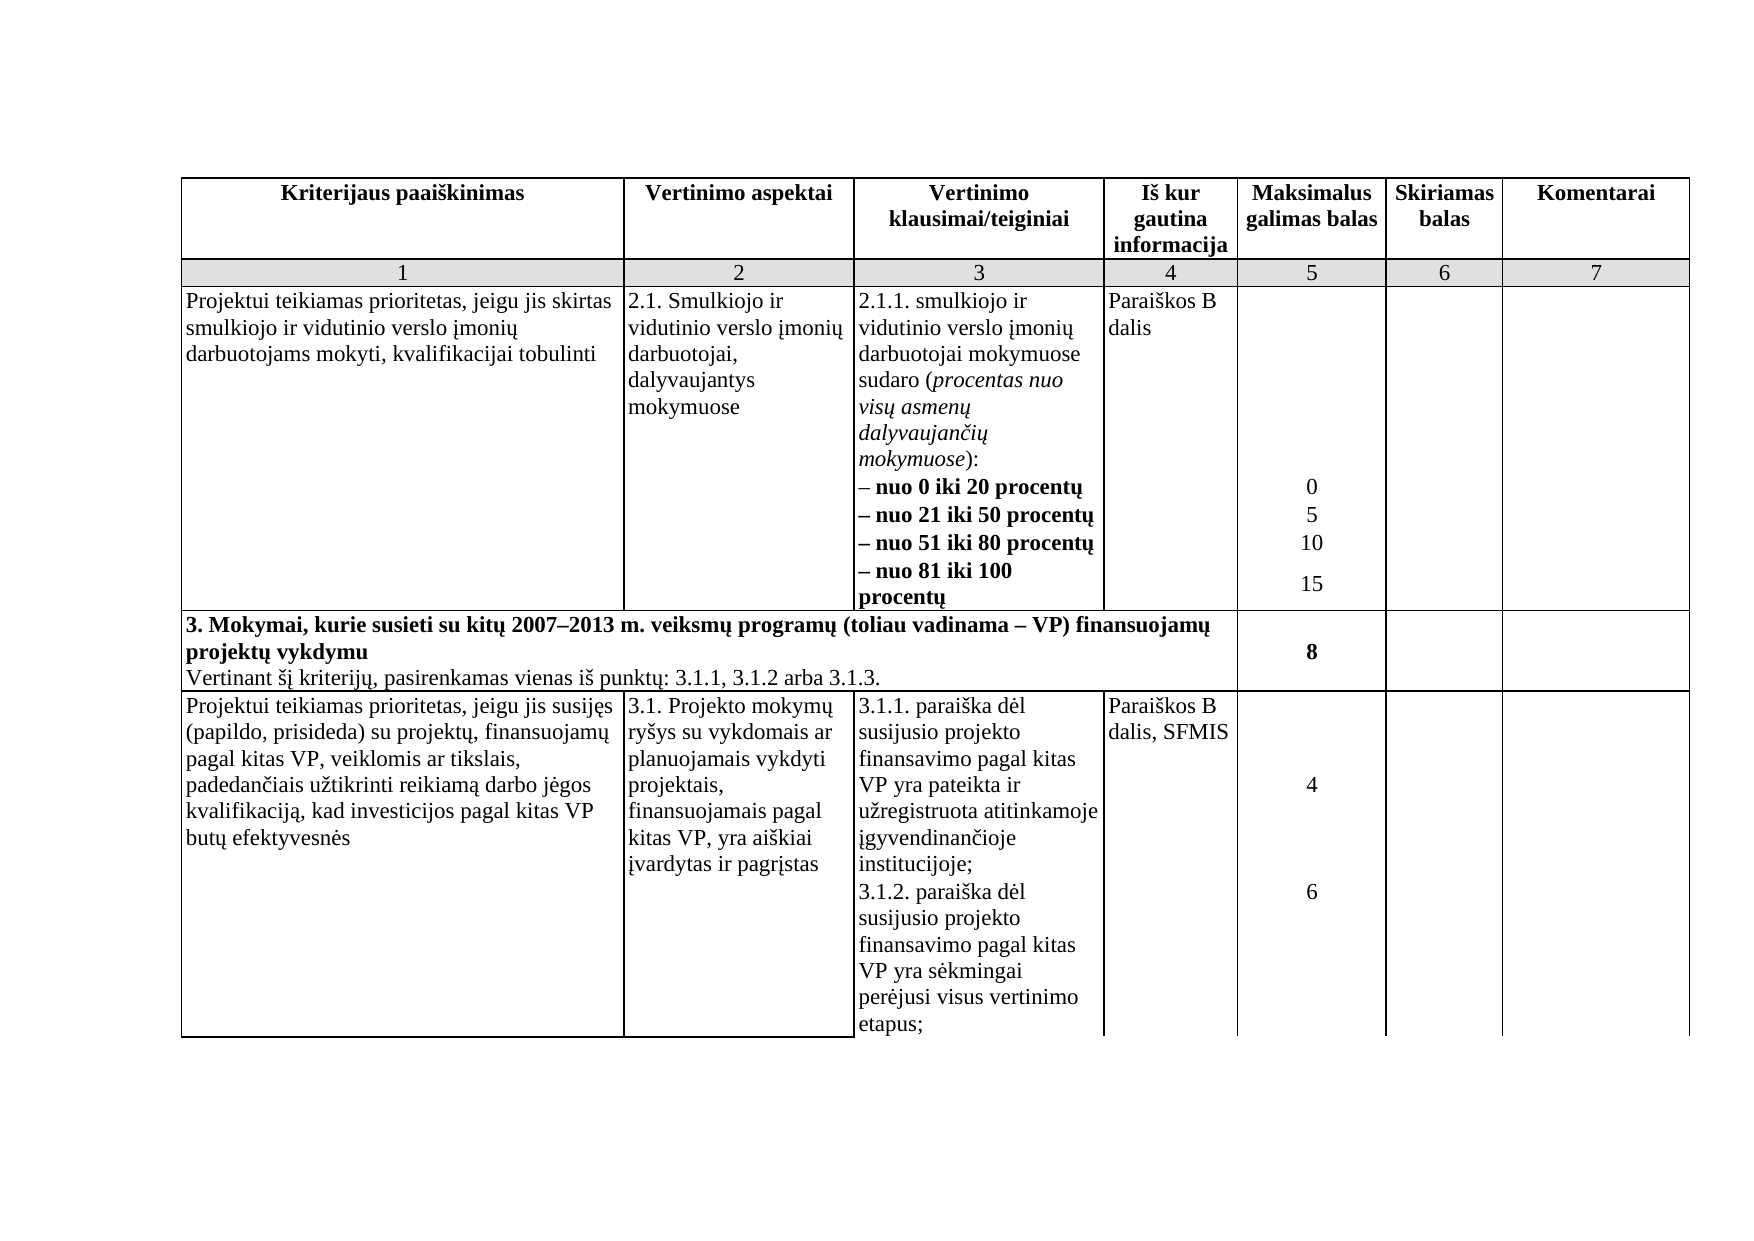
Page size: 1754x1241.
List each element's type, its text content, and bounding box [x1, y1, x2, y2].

table_cell [1105, 556, 1237, 610]
table_cell [1503, 472, 1689, 500]
table_cell [1238, 287, 1385, 472]
table_header Vertinimo aspektai [625, 179, 853, 258]
table_cell Projektui teikiamas prioritetas, jeigu jis skirtas smulkiojo ir vidutinio verslo įmonių darbuotojams mokyti, kvalifikacijai tobulinti [182, 287, 623, 610]
table_cell [1387, 287, 1502, 472]
table_cell – nuo 51 iki 80 procentų [855, 528, 1103, 556]
table_cell Projektui teikiamas prioritetas, jeigu jis susijęs (papildo, prisideda) su projektų, finansuojamų pagal kitas VP, veiklomis ar tikslais, padedančiais užtikrinti reikiamą darbo jėgos kvalifikaciją, kad investicijos pagal kitas VP butų efektyvesnės [182, 692, 623, 1036]
table_header Skiriamas balas [1387, 179, 1502, 258]
table_cell [1503, 528, 1689, 556]
table_cell – nuo 0 iki 20 procentų [855, 472, 1103, 500]
table_cell 6 [1387, 260, 1502, 286]
table_cell [1387, 472, 1502, 500]
table_cell 0 [1238, 472, 1385, 500]
table_cell 8 [1238, 611, 1385, 690]
table_cell – nuo 81 iki 100 procentų [855, 556, 1103, 610]
table_cell – nuo 21 iki 50 procentų [855, 500, 1103, 528]
table_cell [1387, 876, 1502, 1036]
table_cell [1503, 876, 1689, 1036]
table_cell [1387, 528, 1502, 556]
table_cell 4 [1238, 692, 1385, 876]
table_header Kriterijaus paaiškinimas [182, 179, 623, 258]
table_cell 4 [1105, 260, 1237, 286]
table_header Komentarai [1503, 179, 1689, 258]
table_cell [1503, 692, 1689, 876]
table_cell 2 [625, 260, 853, 286]
table_cell 1 [182, 260, 623, 286]
table_cell Paraiškos B dalis [1105, 287, 1237, 472]
table_cell 10 [1238, 528, 1385, 556]
table_cell [1503, 500, 1689, 528]
table_cell [1105, 500, 1237, 528]
table_cell Paraiškos B dalis, SFMIS [1105, 692, 1237, 876]
table_cell 3. Mokymai, kurie susieti su kitų 2007–2013 m. veiksmų programų (toliau vadinama – VP) finansuojamų projektų vykdymu Vertinant šį kriterijų, pasirenkamas vienas iš punktų: 3.1.1, 3.1.2 arba 3.1.3. [182, 611, 1237, 690]
table_cell [1105, 528, 1237, 556]
table_header Vertinimo klausimai/teiginiai [855, 179, 1103, 258]
table_cell 6 [1238, 876, 1385, 1036]
table_cell 3.1.2. paraiška dėl susijusio projekto finansavimo pagal kitas VP yra sėkmingai perėjusi visus vertinimo etapus; [855, 876, 1103, 1036]
table_cell [1503, 556, 1689, 610]
table_cell 3 [855, 260, 1103, 286]
table_cell [1105, 472, 1237, 500]
table_cell [1503, 611, 1689, 690]
table_cell 15 [1238, 556, 1385, 610]
table_cell 2.1. Smulkiojo ir vidutinio verslo įmonių darbuotojai, dalyvaujantys mokymuose [625, 287, 853, 610]
table_cell [1387, 692, 1502, 876]
table_cell [1387, 500, 1502, 528]
table_cell [1105, 876, 1237, 1036]
table_cell 5 [1238, 500, 1385, 528]
table_cell [1387, 556, 1502, 610]
table_cell [1387, 611, 1502, 690]
table_cell 3.1. Projekto mokymų ryšys su vykdomais ar planuojamais vykdyti projektais, finansuojamais pagal kitas VP, yra aiškiai įvardytas ir pagrįstas [625, 692, 853, 1036]
table_cell 5 [1238, 260, 1385, 286]
table_cell 7 [1503, 260, 1689, 286]
table_header Maksimalus galimas balas [1238, 179, 1385, 258]
table_cell [1503, 287, 1689, 472]
